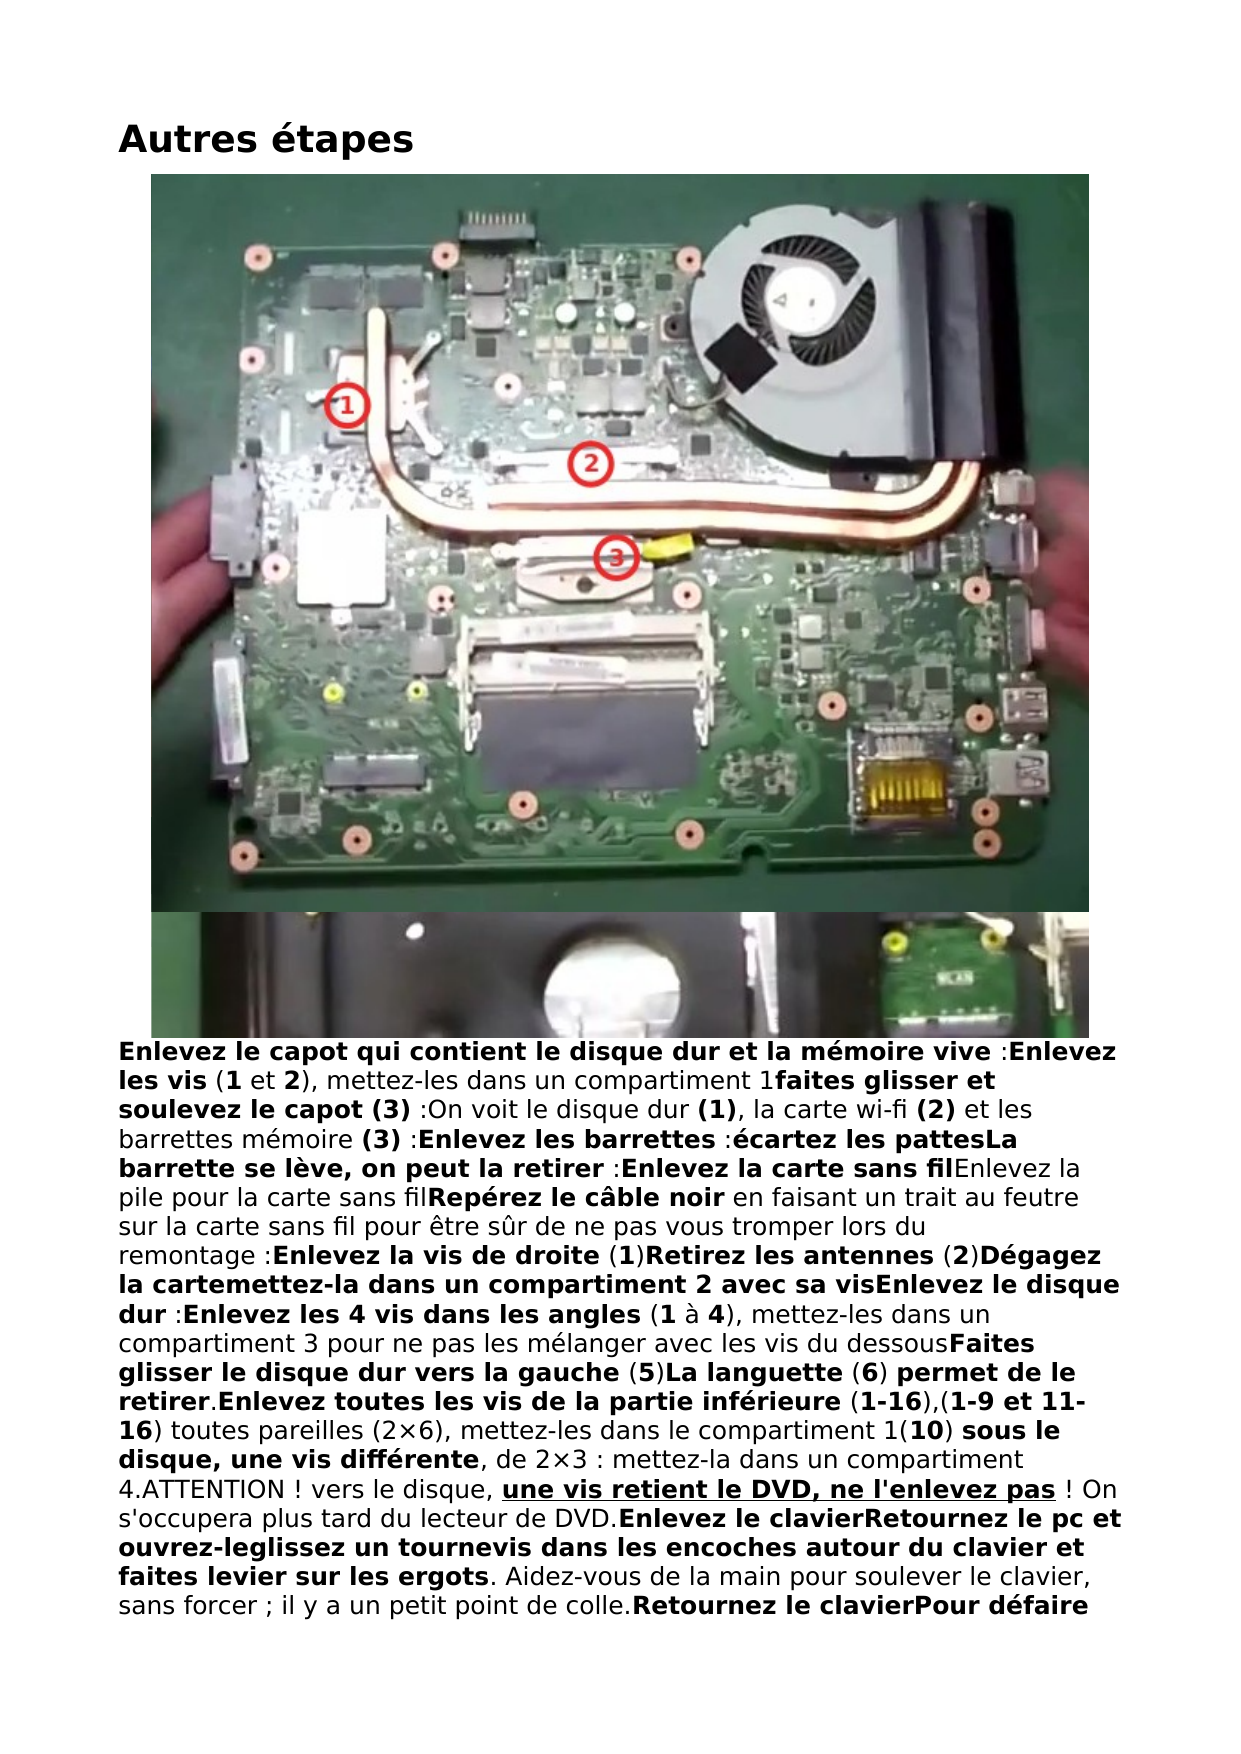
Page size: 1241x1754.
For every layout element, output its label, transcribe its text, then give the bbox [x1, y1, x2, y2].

picture [151, 174, 1089, 1038]
subtitle Autres étapes [118, 118, 1122, 162]
text Enlevez le capot qui contient le disque dur et la mémoire vive :Enlevez les vis (1 et 2), mettez-les dans un compartiment 1faites glisser et soulevez le capot (3) :On voit le disque dur (1), la carte wi-fi (2) et les barrettes mémoire (3) :Enlevez les barrettes :écartez les pattesLa barrette se lève, on peut la retirer :Enlevez la carte sans filEnlevez la pile pour la carte sans filRepérez le câble noir en faisant un trait au feutre sur la carte sans fil pour être sûr de ne pas vous tromper lors du remontage :Enlevez la vis de droite (1)Retirez les antennes (2)Dégagez la cartemettez-la dans un compartiment 2 avec sa visEnlevez le disque dur :Enlevez les 4 vis dans les angles (1 à 4), mettez-les dans un compartiment 3 pour ne pas les mélanger avec les vis du dessousFaites glisser le disque dur vers la gauche (5)La languette (6) permet de le retirer.Enlevez toutes les vis de la partie inférieure (1-16),(1-9 et 11-16) toutes pareilles (2×6), mettez-les dans le compartiment 1(10) sous le disque, une vis différente, de 2×3 : mettez-la dans un compartiment 4.ATTENTION ! vers le disque, une vis retient le DVD, ne l'enlevez pas ! On s'occupera plus tard du lecteur de DVD.Enlevez le clavierRetournez le pc et ouvrez-leglissez un tournevis dans les encoches autour du clavier et faites levier sur les ergots. Aidez-vous de la main pour soulever le clavier, sans forcer ; il y a un petit point de colle.Retournez le clavierPour défaire [118, 174, 1122, 1621]
